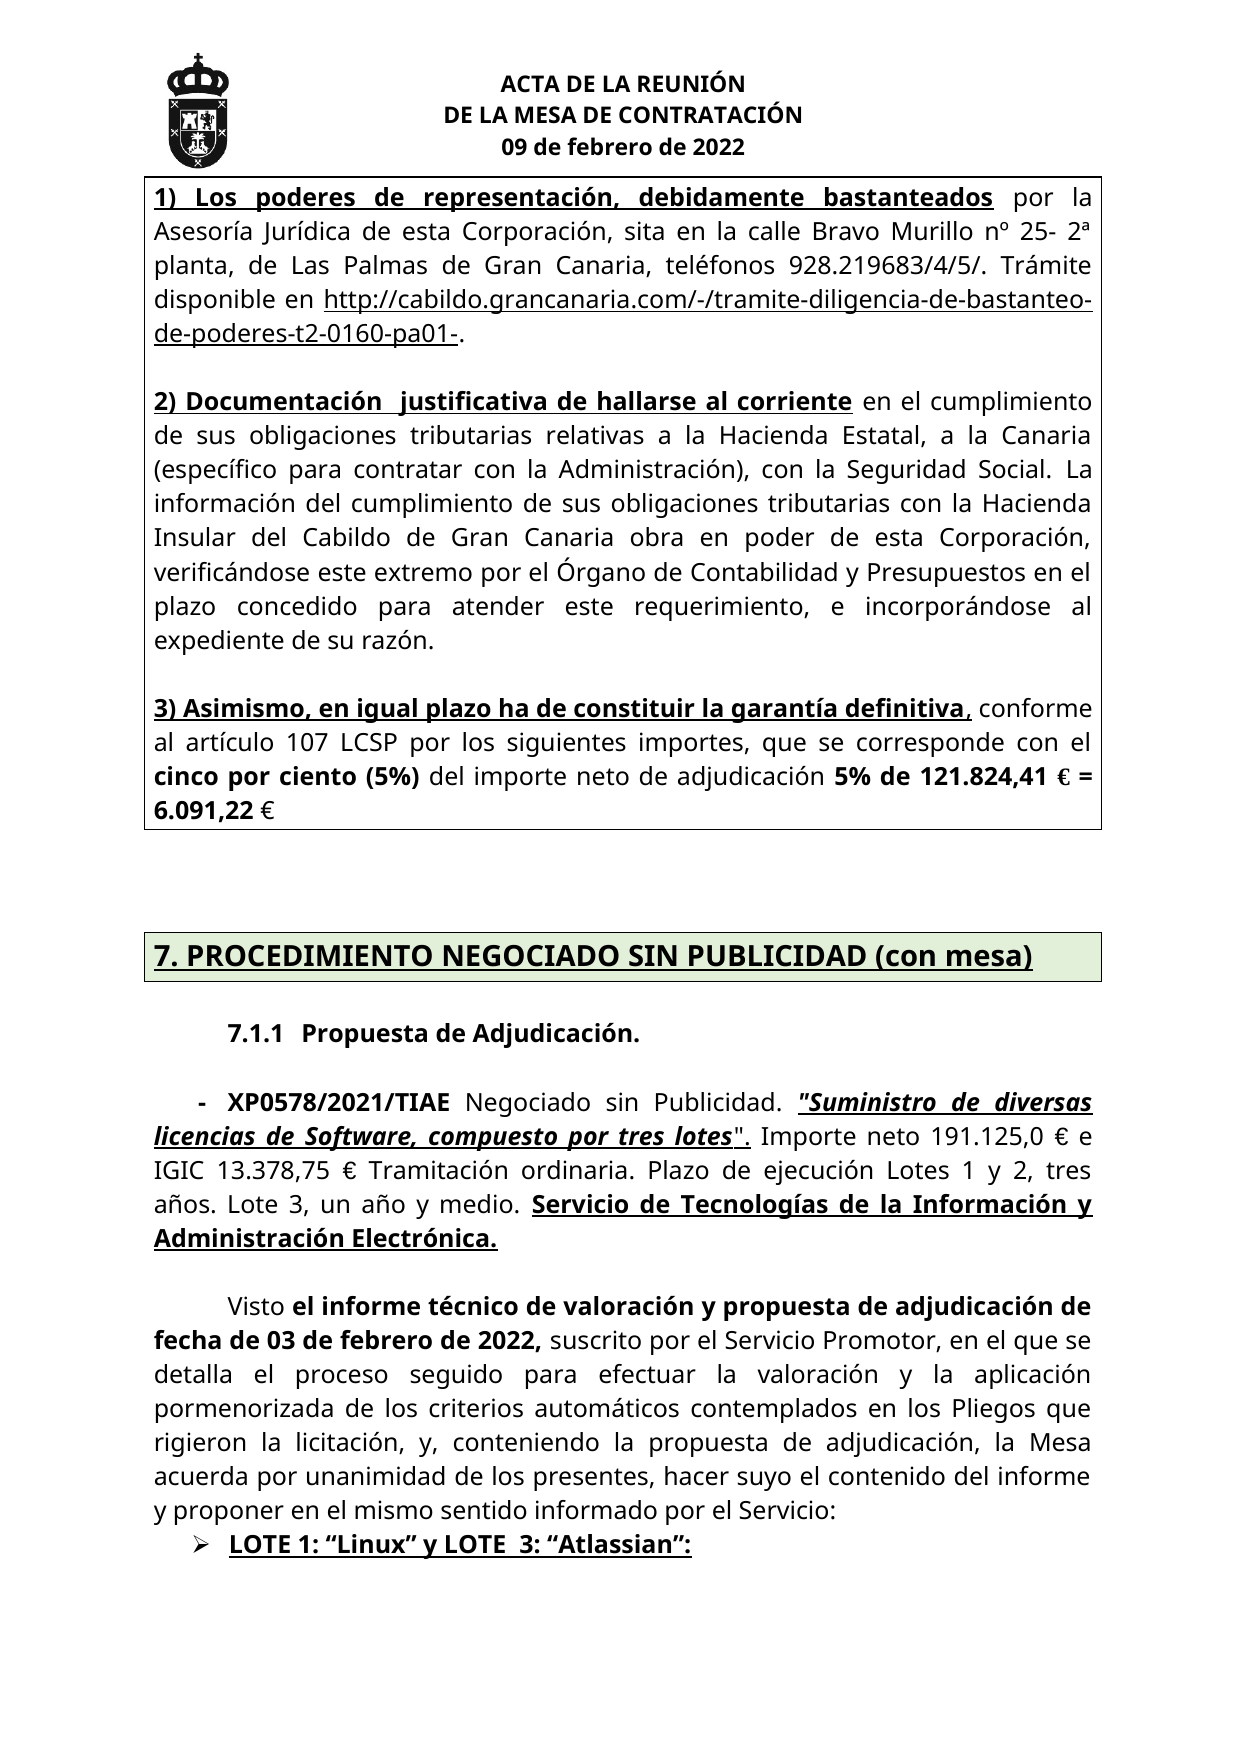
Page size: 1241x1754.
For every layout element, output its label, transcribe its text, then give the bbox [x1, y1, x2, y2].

text 3) Asimismo, en igual plazo ha de constituir la garantía definitiva, conforme al artículo 107 LCSP por los siguientes importes, que se corresponde con el cinco por ciento (5%) del importe neto de adjudicación 5% de 121.824,41 € = 6.091,22 € [145, 687, 1101, 829]
text Visto el informe técnico de valoración y propuesta de adjudicación de fecha de 03 de febrero de 2022, suscrito por el Servicio Promotor, en el que se detalla el proceso seguido para efectuar la valoración y la aplicación pormenorizada de los criterios automáticos contemplados en los Pliegos que rigieron la licitación, y, conteniendo la propuesta de adjudicación, la Mesa acuerda por unanimidad de los presentes, hacer suyo el contenido del informe y proponer en el mismo sentido informado por el Servicio: [153, 1289, 1093, 1527]
text 7.1.1 Propuesta de Adjudicación. [227, 1016, 1093, 1050]
text - XP0578/2021/TIAE Negociado sin Publicidad. "Suministro de diversas licencias de Software, compuesto por tres lotes". Importe neto 191.125,0 € e IGIC 13.378,75 € Tramitación ordinaria. Plazo de ejecución Lotes 1 y 2, tres años. Lote 3, un año y medio. Servicio de Tecnologías de la Información y Administración Electrónica. [153, 1084, 1093, 1254]
text 7. PROCEDIMIENTO NEGOCIADO SIN PUBLICIDAD (con mesa) [145, 933, 1101, 981]
list LOTE 1: “Linux” y LOTE 3: “Atlassian”: [191, 1527, 1093, 1561]
text 2) Documentación justificativa de hallarse al corriente en el cumplimiento de sus obligaciones tributarias relativas a la Hacienda Estatal, a la Canaria (específico para contratar con la Administración), con la Seguridad Social. La información del cumplimiento de sus obligaciones tributarias con la Hacienda Insular del Cabildo de Gran Canaria obra en poder de esta Corporación, verificándose este extremo por el Órgano de Contabilidad y Presupuestos en el plazo concedido para atender este requerimiento, e incorporándose al expediente de su razón. [153, 384, 1093, 656]
text 1) Los poderes de representación, debidamente bastanteados por la Asesoría Jurídica de esta Corporación, sita en la calle Bravo Murillo nº 25- 2ª planta, de Las Palmas de Gran Canaria, teléfonos 928.219683/4/5/. Trámite disponible en http://cabildo.grancanaria.com/-/tramite-diligencia-de-bastanteo-de-poderes-t2-0160-pa01-. [145, 178, 1101, 350]
picture [164, 50, 231, 171]
